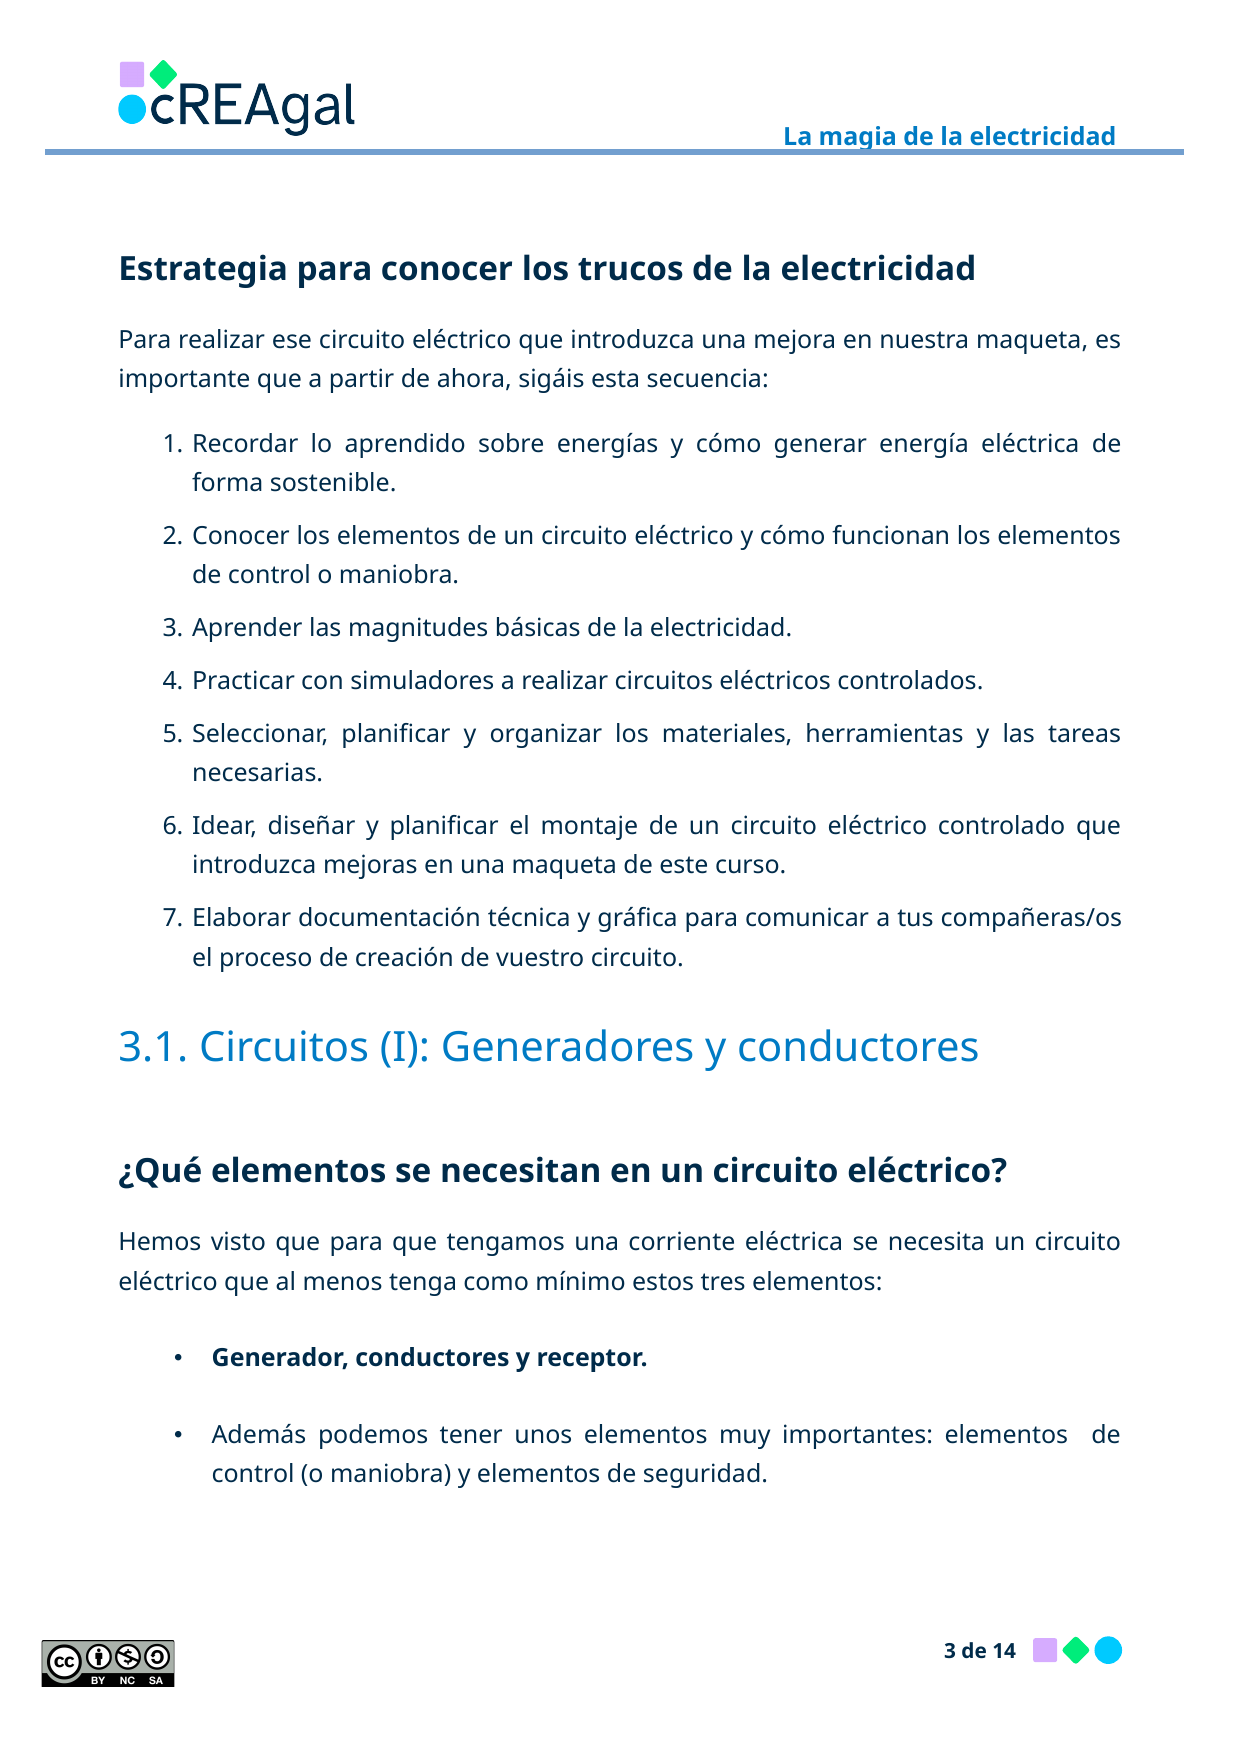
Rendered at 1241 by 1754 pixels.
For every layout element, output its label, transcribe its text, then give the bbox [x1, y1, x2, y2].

text Para realizar ese circuito eléctrico que introduzca una mejora en nuestra maqueta, es importante que a partir de ahora, sigáis esta secuencia: [118, 322, 1122, 395]
list Practicar con simuladores a realizar circuitos eléctricos controlados. [162, 663, 1122, 697]
text Hemos visto que para que tengamos una corriente eléctrica se necesita un circuito eléctrico que al menos tenga como mínimo estos tres elementos: [118, 1224, 1122, 1297]
list Recordar lo aprendido sobre energías y cómo generar energía eléctrica de forma sostenible. [162, 426, 1122, 499]
subtitle Estrategia para conocer los trucos de la electricidad [118, 245, 1122, 290]
subtitle ¿Qué elementos se necesitan en un circuito eléctrico? [118, 1147, 1122, 1192]
list Seleccionar, planificar y organizar los materiales, herramientas y las tareas necesarias. [162, 716, 1122, 789]
subtitle 3.1. Circuitos (I): Generadores y conductores [118, 1016, 1122, 1073]
list Conocer los elementos de un circuito eléctrico y cómo funcionan los elementos de control o maniobra. [162, 518, 1122, 591]
picture [41, 1640, 175, 1687]
list Aprender las magnitudes básicas de la electricidad. [162, 610, 1122, 644]
list Elaborar documentación técnica y gráfica para comunicar a tus compañeras/os el proceso de creación de vuestro circuito. [162, 900, 1122, 973]
list Generador, conductores y receptor. [174, 1340, 1122, 1374]
list Además podemos tener unos elementos muy importantes: elementos de control (o maniobra) y elementos de seguridad. [174, 1417, 1122, 1490]
picture [118, 60, 355, 136]
list Idear, diseñar y planificar el montaje de un circuito eléctrico controlado que introduzca mejoras en una maqueta de este curso. [162, 808, 1122, 881]
